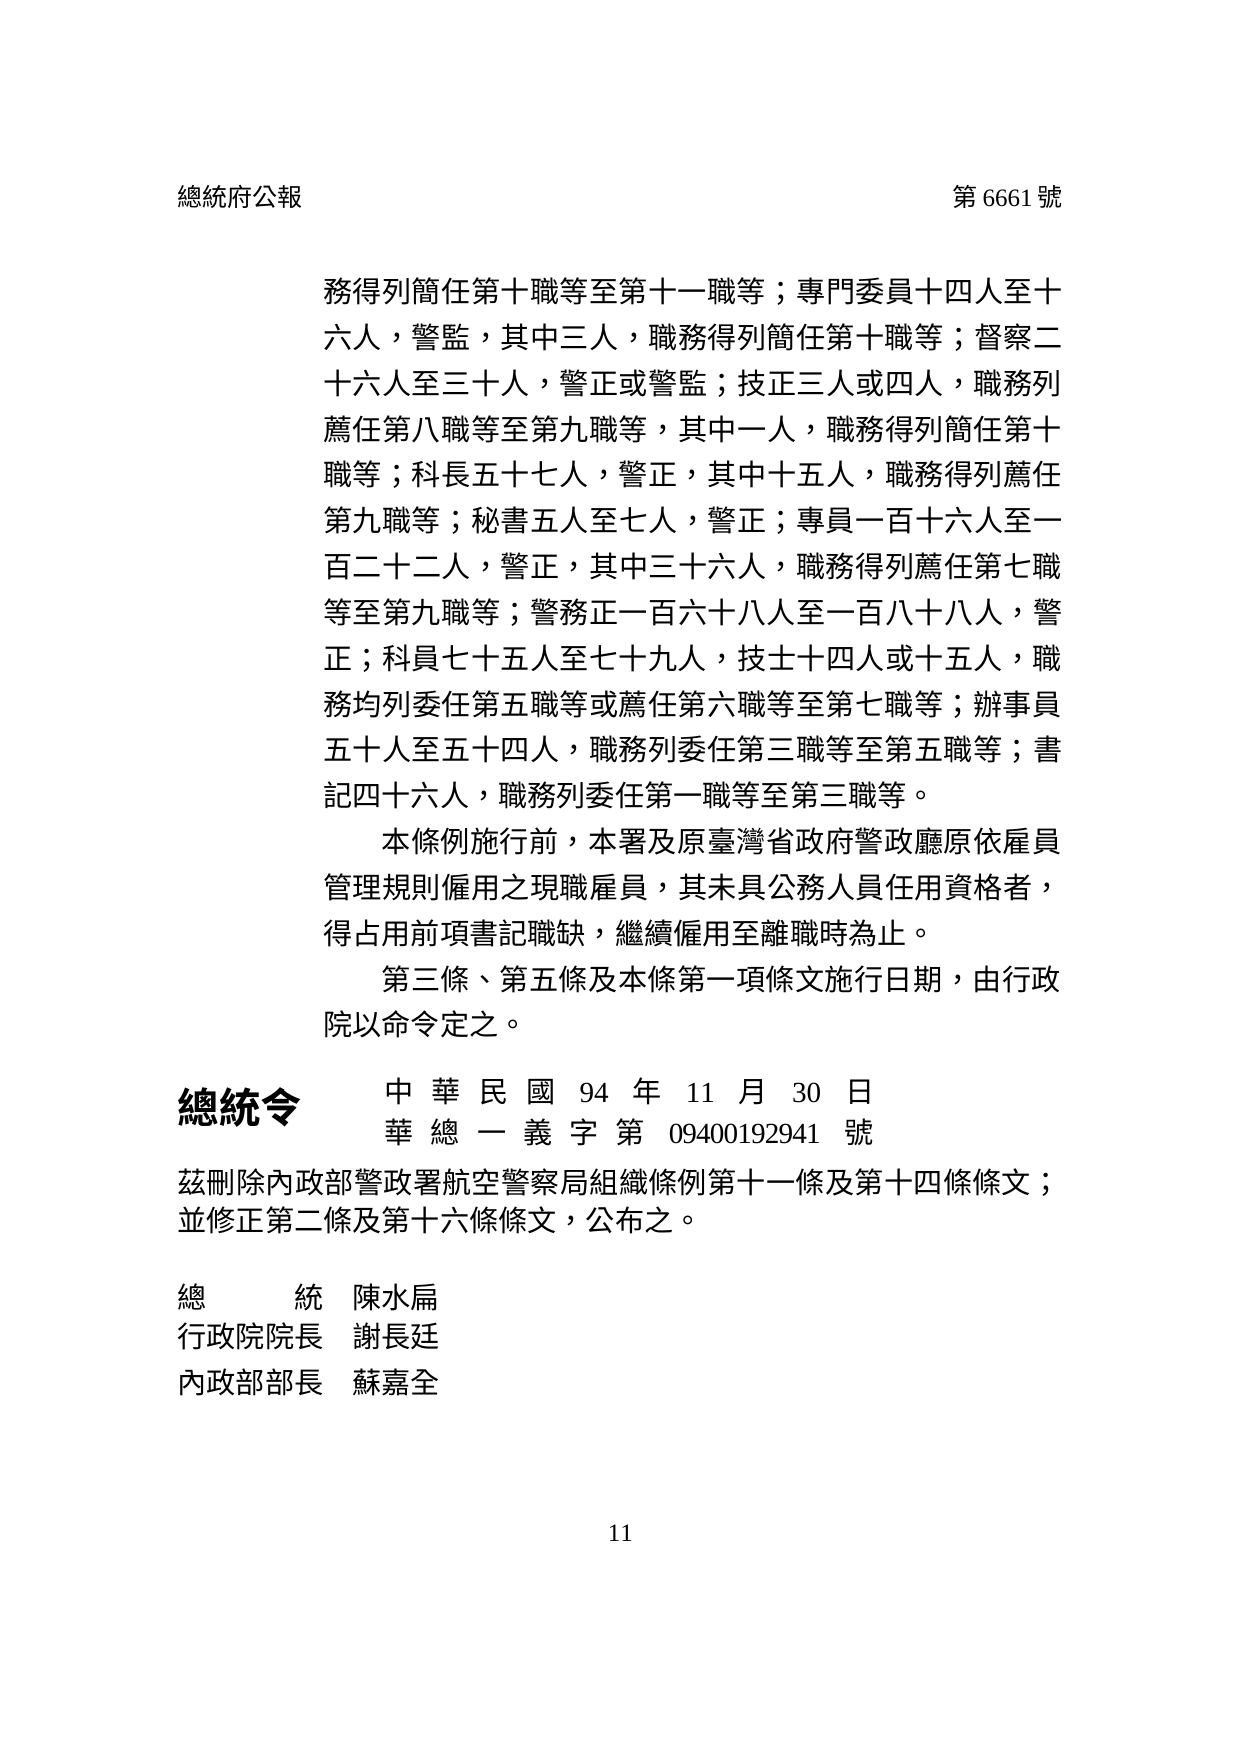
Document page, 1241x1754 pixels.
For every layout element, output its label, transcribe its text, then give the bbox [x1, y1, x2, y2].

text 務得列簡任第十職等至第十一職等；專門委員十四人至十六人，警監，其中三人，職務得列簡任第十職等；督察二十六人至三十人，警正或警監；技正三人或四人，職務列薦任第八職等至第九職等，其中一人，職務得列簡任第十職等；科長五十七人，警正，其中十五人，職務得列薦任第九職等；秘書五人至七人，警正；專員一百十六人至一百二十二人，警正，其中三十六人，職務得列薦任第七職等至第九職等；警務正一百六十八人至一百八十八人，警正；科員七十五人至七十九人，技士十四人或十五人，職務均列委任第五職等或薦任第六職等至第七職等；辦事員五十人至五十四人，職務列委任第三職等至第五職等；書記四十六人，職務列委任第一職等至第三職等。 [177, 266, 1063, 816]
text 總 統 陳水扁 [177, 1284, 1005, 1315]
text 內政部部長 蘇嘉全 [177, 1369, 1005, 1400]
text 第三條、第五條及本條第一項條文施行日期，由行政院以命令定之。 [323, 953, 1063, 1045]
text 茲刪除內政部警政署航空警察局組織條例第十一條及第十四條條文；並修正第二條及第十六條條文，公布之。 [177, 1164, 1063, 1239]
table_header 中華民國94年11月30日 華總一義字第09400192941號 [381, 1058, 877, 1164]
text 本條例施行前，本署及原臺灣省政府警政廳原依雇員管理規則僱用之現職雇員，其未具公務人員任用資格者，得占用前項書記職缺，繼續僱用至離職時為止。 [323, 816, 1063, 953]
table_header 總統令 [174, 1058, 381, 1164]
text 行政院院長 謝長廷 [177, 1323, 1005, 1354]
